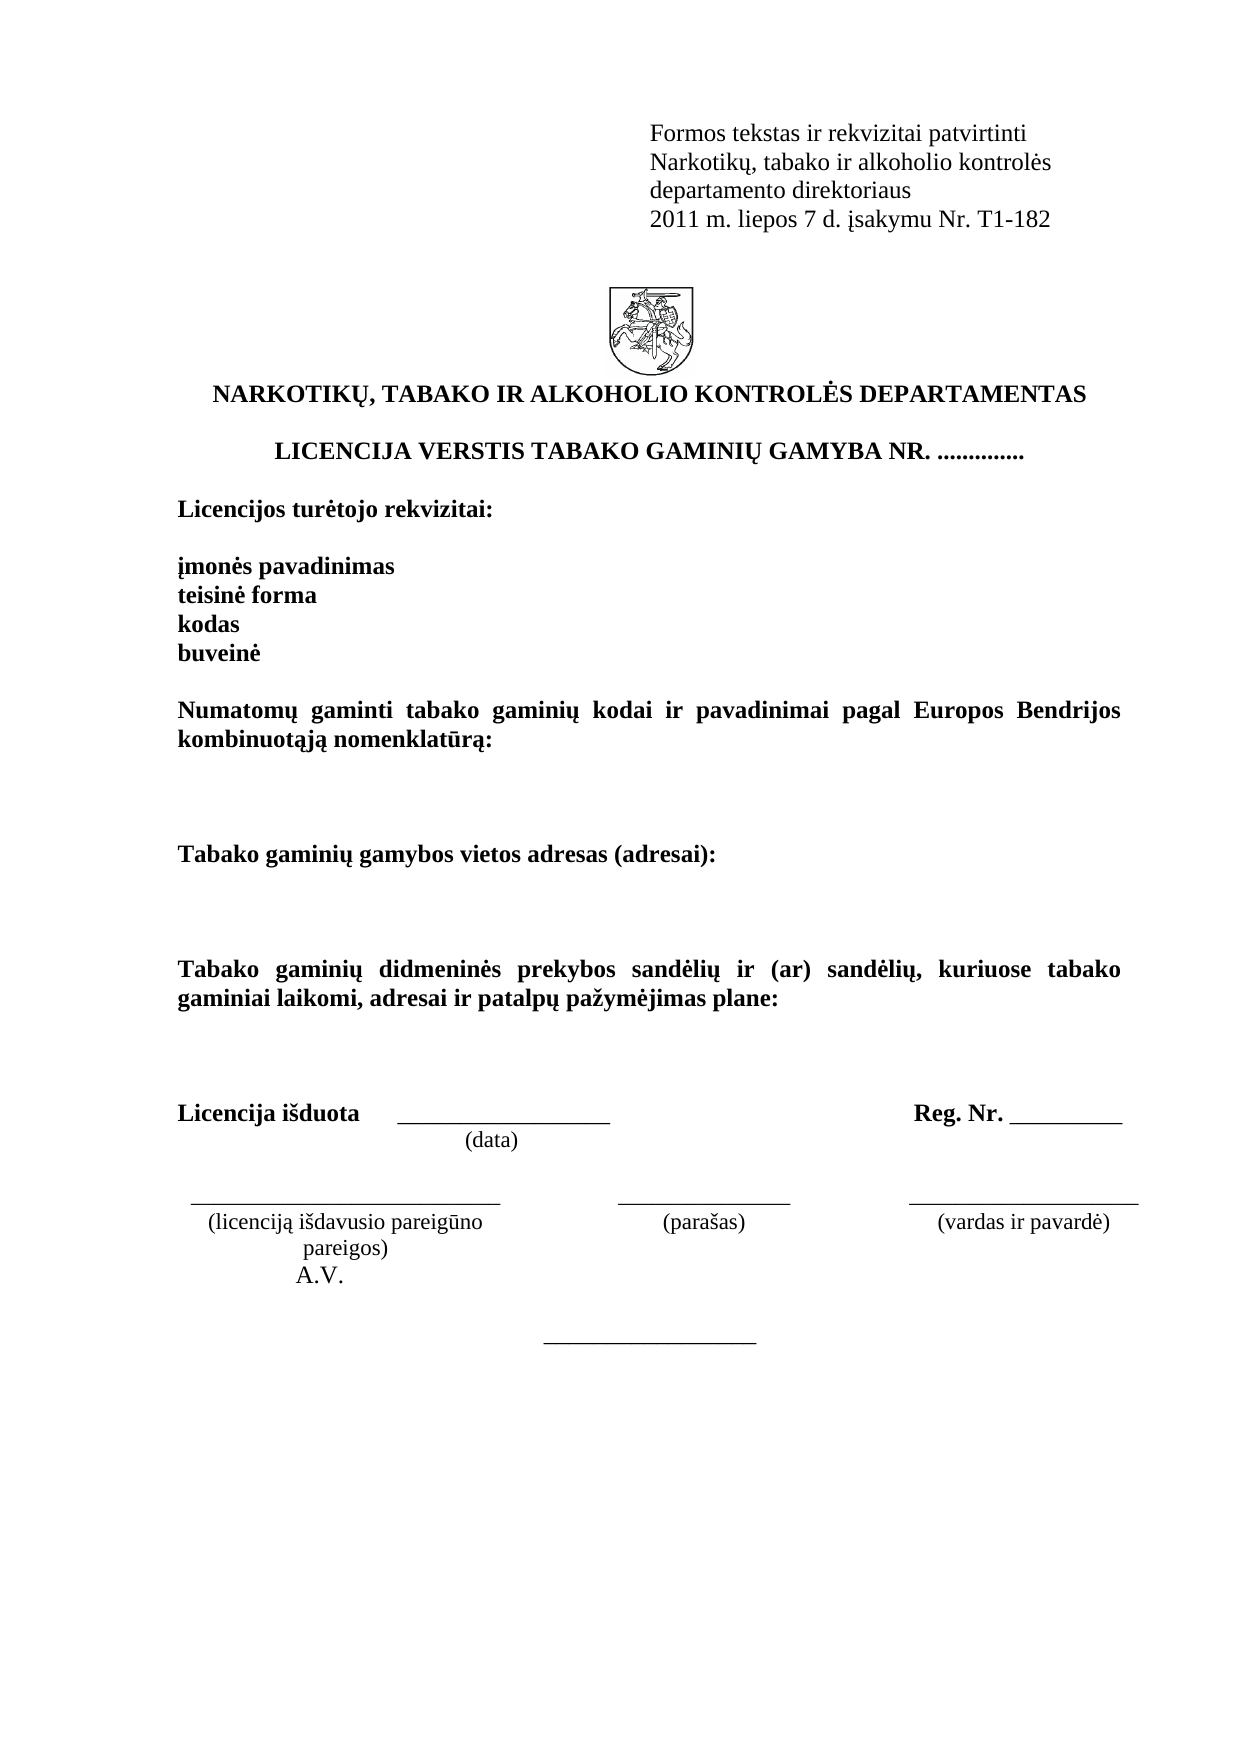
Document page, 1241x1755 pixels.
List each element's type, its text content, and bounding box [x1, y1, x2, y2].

text _________________ [177, 1318, 1122, 1347]
text kodas [177, 609, 1122, 638]
text departamento direktoriaus [649, 176, 1122, 204]
table_header ___________________________ (licenciją išdavusio pareigūno pareigos) [177, 1182, 514, 1261]
table_header [514, 1182, 554, 1261]
text Formos tekstas ir rekvizitai patvirtinti [649, 118, 1122, 147]
text buveinė [177, 638, 1122, 666]
table_header [853, 1182, 894, 1261]
text Licencijos turėtojo rekvizitai: [177, 494, 1122, 523]
text Tabako gaminių gamybos vietos adresas (adresai): [177, 839, 1122, 868]
text LICENCIJA VERSTIS TABAKO GAMINIŲ GAMYBA NR. .............. [177, 436, 1122, 465]
text teisinė forma [177, 580, 1122, 609]
table_header ____________________ (vardas ir pavardė) [894, 1182, 1153, 1261]
text Narkotikų, tabako ir alkoholio kontrolės [649, 147, 1122, 176]
text NARKOTIKŲ, TABAKO IR ALKOHOLIO KONTROLĖS DEPARTAMENTAS [177, 379, 1122, 408]
text Numatomų gaminti tabako gaminių kodai ir pavadinimai pagal Europos Bendrijos kombinuotąją nomenklatūrą: [177, 695, 1122, 753]
text 2011 m. liepos 7 d. įsakymu Nr. T1-182 [649, 204, 1122, 233]
text (data) [465, 1126, 1122, 1153]
text Licencija išduota _________________ Reg. Nr. _________ [177, 1098, 1122, 1126]
text Tabako gaminių didmeninės prekybos sandėlių ir (ar) sandėlių, kuriuose tabako gaminiai laikomi, adresai ir patalpų pažymėjimas plane: [177, 954, 1122, 1011]
table_header _______________ (parašas) [555, 1182, 853, 1261]
text A.V. [295, 1261, 1122, 1289]
text įmonės pavadinimas [177, 551, 1122, 580]
text (herbas) [177, 262, 1122, 379]
